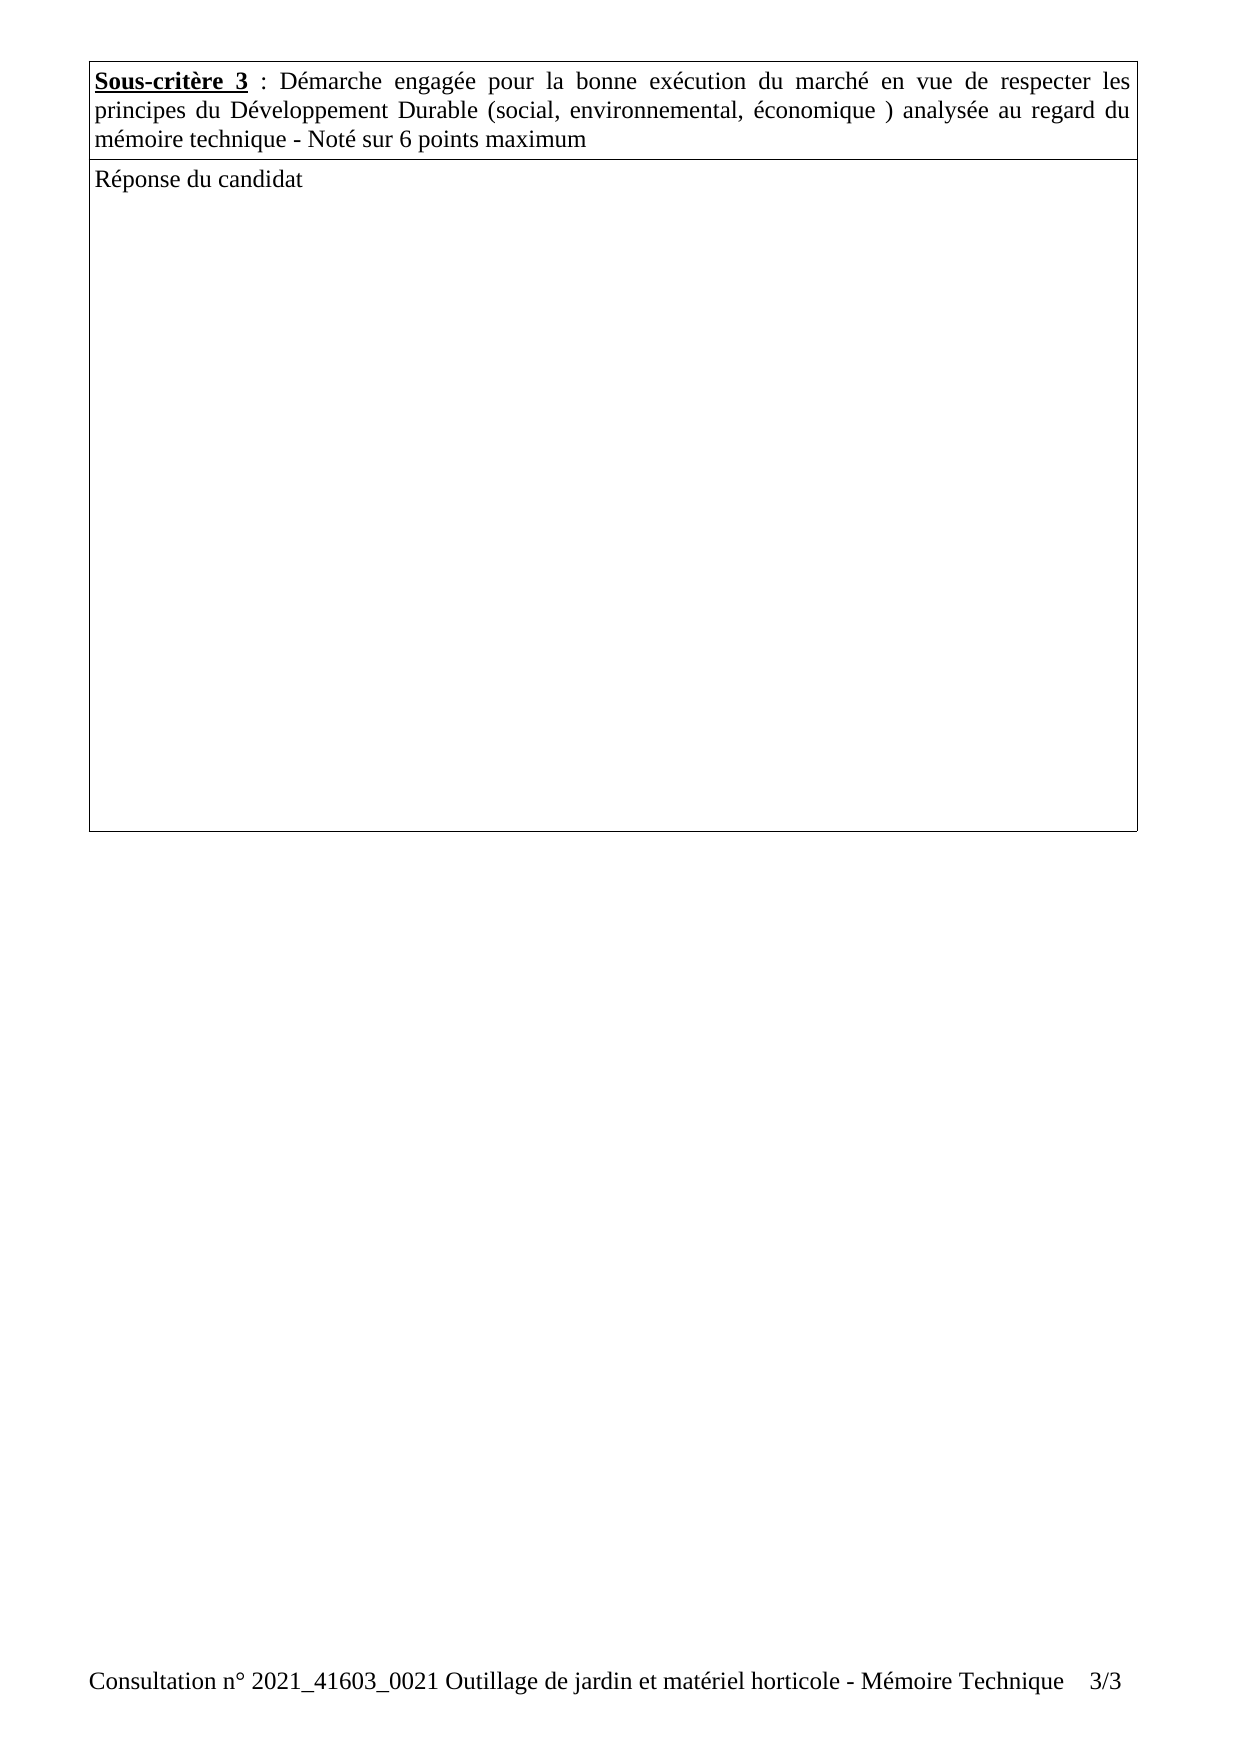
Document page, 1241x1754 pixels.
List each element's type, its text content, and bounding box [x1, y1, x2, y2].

table_cell Réponse du candidat [90, 160, 1137, 831]
table_header Sous-critère 3 : Démarche engagée pour la bonne exécution du marché en vue de respecter les principes du Développement Durable (social, environnemental, économique ) analysée au regard du mémoire technique - Noté sur 6 points maximum [90, 62, 1137, 158]
